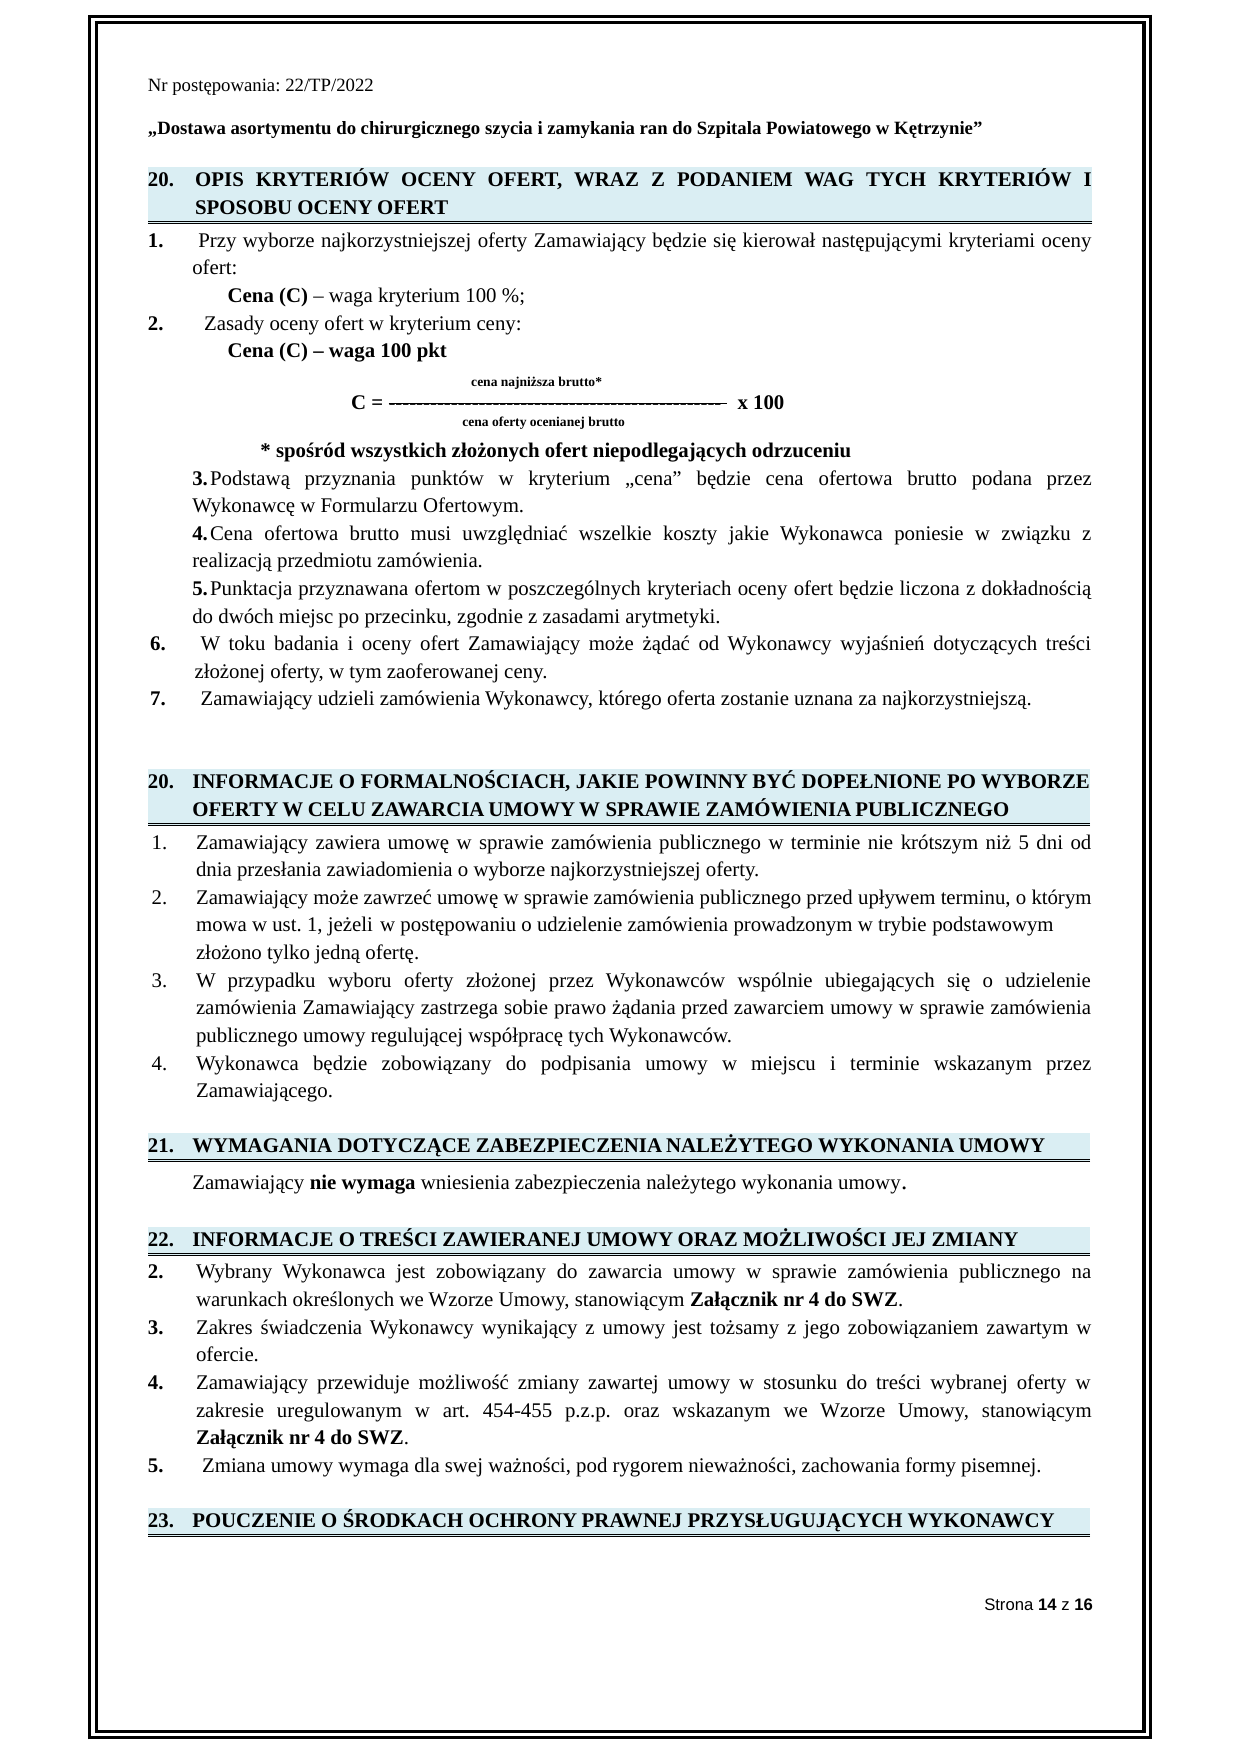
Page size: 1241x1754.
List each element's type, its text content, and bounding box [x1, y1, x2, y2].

subtitle Wybrany Wykonawca jest zobowiązany do zawarcia umowy w sprawie zamówienia publicznego na warunkach określonych we Wzorze Umowy, stanowiącym Załącznik nr 4 do SWZ. [148, 1259, 1092, 1311]
subtitle Zamawiający przewiduje możliwość zmiany zawartej umowy w stosunku do treści wybranej oferty w zakresie uregulowanym w art. 454-455 p.z.p. oraz wskazanym we Wzorze Umowy, stanowiącym Załącznik nr 4 do SWZ. [148, 1370, 1092, 1449]
subtitle Zamawiający udzieli zamówienia Wykonawcy, którego oferta zostanie uznana za najkorzystniejszą. [150, 686, 1092, 710]
subtitle OPIS KRYTERIÓW OCENY OFERT, WRAZ Z PODANIEM WAG TYCH KRYTERIÓW I SPOSOBU OCENY OFERT [148, 167, 1092, 221]
text * spośród wszystkich złożonych ofert niepodlegających odrzuceniu [186, 438, 1092, 462]
subtitle Zmiana umowy wymaga dla swej ważności, pod rygorem nieważności, zachowania formy pisemnej. [148, 1453, 1092, 1477]
subtitle Zakres świadczenia Wykonawcy wynikający z umowy jest tożsamy z jego zobowiązaniem zawartym w ofercie. [148, 1315, 1092, 1366]
list Wykonawca będzie zobowiązany do podpisania umowy w miejscu i terminie wskazanym przez Zamawiającego. [151, 1050, 1092, 1102]
subtitle Zamawiający nie wymaga wniesienia zabezpieczenia należytego wykonania umowy. [192, 1166, 1092, 1195]
list WYMAGANIA DOTYCZĄCE ZABEZPIECZENIA NALEŻYTEGO WYKONANIA UMOWY [148, 1133, 1090, 1159]
subtitle cena oferty ocenianej brutto [148, 414, 1092, 438]
list POUCZENIE O ŚRODKACH OCHRONY PRAWNEJ PRZYSŁUGUJĄCYCH WYKONAWCY [148, 1508, 1090, 1534]
subtitle W toku badania i oceny ofert Zamawiający może żądać od Wykonawcy wyjaśnień dotyczących treści złożonej oferty, w tym zaoferowanej ceny. [150, 631, 1092, 683]
subtitle cena najniższa brutto* [249, 366, 1092, 390]
list Podstawą przyznania punktów w kryterium „cena” będzie cena ofertowa brutto podana przez Wykonawcę w Formularzu Ofertowym. [192, 466, 1092, 517]
list INFORMACJE O TREŚCI ZAWIERANEJ UMOWY ORAZ MOŻLIWOŚCI JEJ ZMIANY [148, 1227, 1090, 1253]
subtitle Cena (C) – waga 100 pkt [221, 338, 1092, 362]
subtitle Cena (C) – waga kryterium 100 %; [221, 283, 1092, 307]
list Zamawiający zawiera umowę w sprawie zamówienia publicznego w terminie nie krótszym niż 5 dni od dnia przesłania zawiadomienia o wyborze najkorzystniejszej oferty. [151, 829, 1092, 881]
list W przypadku wyboru oferty złożonej przez Wykonawców wspólnie ubiegających się o udzielenie zamówienia Zamawiający zastrzega sobie prawo żądania przed zawarciem umowy w sprawie zamówienia publicznego umowy regulującej współpracę tych Wykonawców. [151, 968, 1092, 1047]
list INFORMACJE O FORMALNOŚCIACH, JAKIE POWINNY BYĆ DOPEŁNIONE PO WYBORZE OFERTY W CELU ZAWARCIA UMOWY W SPRAWIE ZAMÓWIENIA PUBLICZNEGO [148, 769, 1090, 823]
list Punktacja przyznawana ofertom w poszczególnych kryteriach oceny ofert będzie liczona z dokładnością do dwóch miejsc po przecinku, zgodnie z zasadami arytmetyki. [192, 576, 1092, 628]
subtitle C = ------------------------------------------------ x 100 [148, 390, 1092, 414]
subtitle Przy wyborze najkorzystniejszej oferty Zamawiający będzie się kierował następującymi kryteriami oceny ofert: [148, 228, 1092, 279]
list Zamawiający może zawrzeć umowę w sprawie zamówienia publicznego przed upływem terminu, o którym mowa w ust. 1, jeżeli w postępowaniu o udzielenie zamówienia prowadzonym w trybie podstawowym złożono tylko jedną ofertę. [151, 885, 1092, 964]
list Cena ofertowa brutto musi uwzględniać wszelkie koszty jakie Wykonawca poniesie w związku z realizacją przedmiotu zamówienia. [192, 521, 1092, 572]
subtitle Zasady oceny ofert w kryterium ceny: [148, 311, 1092, 334]
